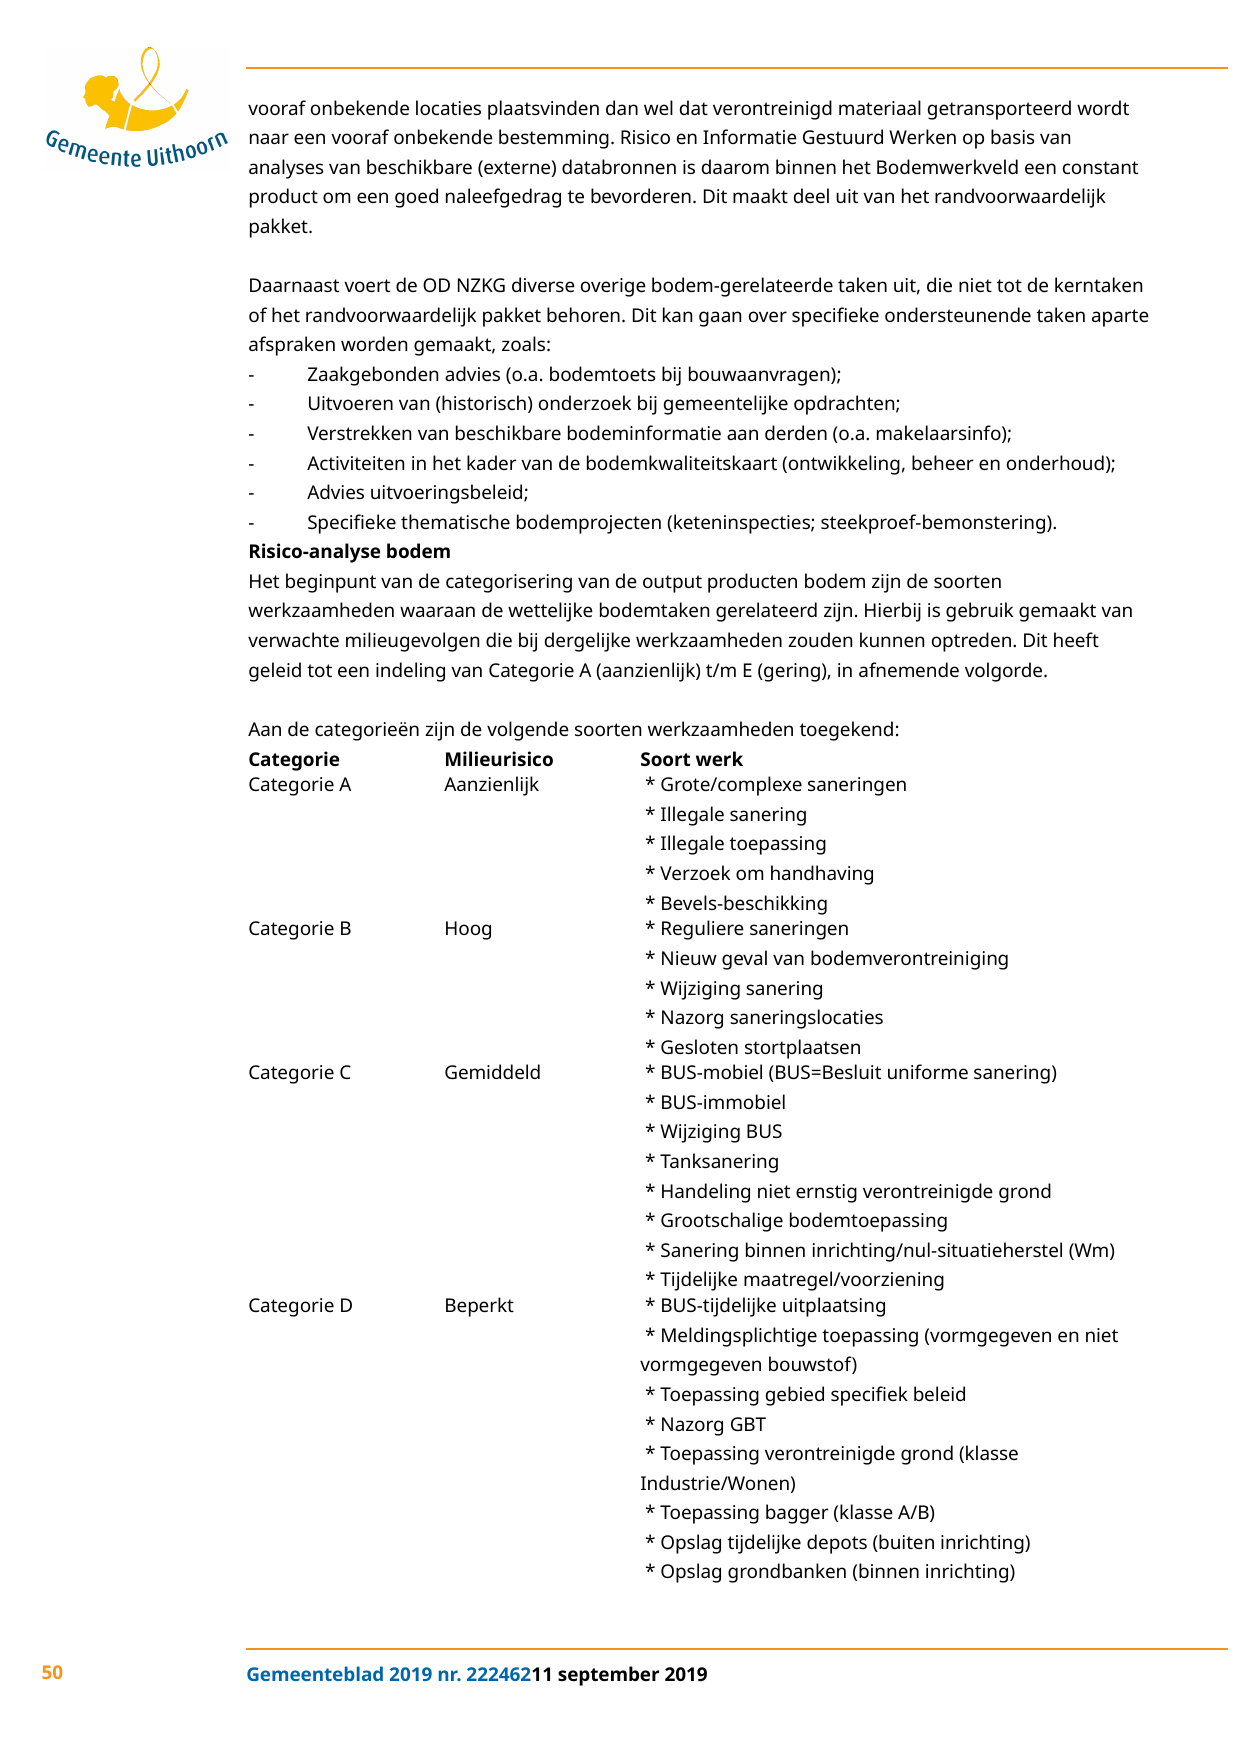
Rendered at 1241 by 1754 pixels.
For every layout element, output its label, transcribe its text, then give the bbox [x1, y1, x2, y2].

table_cell * BUS-tijdelijke uitplaatsing * Meldingsplichtige toepassing (vormgegeven en niet vormgegeven bouwstof) * Toepassing gebied specifiek beleid * Nazorg GBT * Toepassing verontreinigde grond (klasse Industrie/Wonen) * Toepassing bagger (klasse A/B) * Opslag tijdelijke depots (buiten inrichting) * Opslag grondbanken (binnen inrichting) [640, 1293, 1152, 1584]
table_header Soort werk [640, 746, 1152, 771]
table_cell Gemiddeld [444, 1060, 640, 1292]
table_cell * Reguliere saneringen * Nieuw geval van bodemverontreiniging * Wijziging sanering * Nazorg saneringslocaties * Gesloten stortplaatsen [640, 916, 1152, 1059]
table_cell Hoog [444, 916, 640, 1059]
list Verstrekken van beschikbare bodeminformatie aan derden (o.a. makelaarsinfo); [248, 420, 1152, 446]
list Zaakgebonden advies (o.a. bodemtoets bij bouwaanvragen); [248, 361, 1152, 387]
table_cell * Grote/complexe saneringen * Illegale sanering * Illegale toepassing * Verzoek om handhaving * Bevels-beschikking [640, 771, 1152, 916]
list Activiteiten in het kader van de bodemkwaliteitskaart (ontwikkeling, beheer en onderhoud); [248, 450, 1152, 476]
list Specifieke thematische bodemprojecten (keteninspecties; steekproef-bemonstering). [248, 509, 1152, 535]
text Het beginpunt van de categorisering van de output producten bodem zijn de soorten werkzaamheden waaraan de wettelijke bodemtaken gerelateerd zijn. Hierbij is gebruik gemaakt van verwachte milieugevolgen die bij dergelijke werkzaamheden zouden kunnen optreden. Dit heeft geleid tot een indeling van Categorie A (aanzienlijk) t/m E (gering), in afnemende volgorde. [248, 568, 1152, 683]
table_cell Categorie C [248, 1060, 444, 1292]
table_cell Aanzienlijk [444, 771, 640, 916]
text Risico-analyse bodem [248, 538, 1152, 564]
table_cell Categorie A [248, 771, 444, 916]
list Advies uitvoeringsbeleid; [248, 479, 1152, 505]
table_header Milieurisico [444, 746, 640, 771]
table_cell Beperkt [444, 1293, 640, 1584]
picture [41, 47, 231, 172]
text Aan de categorieën zijn de volgende soorten werkzaamheden toegekend: [248, 716, 1152, 742]
table_cell Categorie D [248, 1293, 444, 1584]
list Uitvoeren van (historisch) onderzoek bij gemeentelijke opdrachten; [248, 391, 1152, 416]
table_cell Categorie B [248, 916, 444, 1059]
table_header Categorie [248, 746, 444, 771]
text vooraf onbekende locaties plaatsvinden dan wel dat verontreinigd materiaal getransporteerd wordt naar een vooraf onbekende bestemming. Risico en Informatie Gestuurd Werken op basis van analyses van beschikbare (externe) databronnen is daarom binnen het Bodemwerkveld een constant product om een goed naleefgedrag te bevorderen. Dit maakt deel uit van het randvoorwaardelijk pakket. [248, 95, 1152, 239]
text Daarnaast voert de OD NZKG diverse overige bodem-gerelateerde taken uit, die niet tot de kerntaken of het randvoorwaardelijk pakket behoren. Dit kan gaan over specifieke ondersteunende taken aparte afspraken worden gemaakt, zoals: [248, 272, 1152, 357]
table_cell * BUS-mobiel (BUS=Besluit uniforme sanering) * BUS-immobiel * Wijziging BUS * Tanksanering * Handeling niet ernstig verontreinigde grond * Grootschalige bodemtoepassing * Sanering binnen inrichting/nul-situatieherstel (Wm) * Tijdelijke maatregel/voorziening [640, 1060, 1152, 1292]
